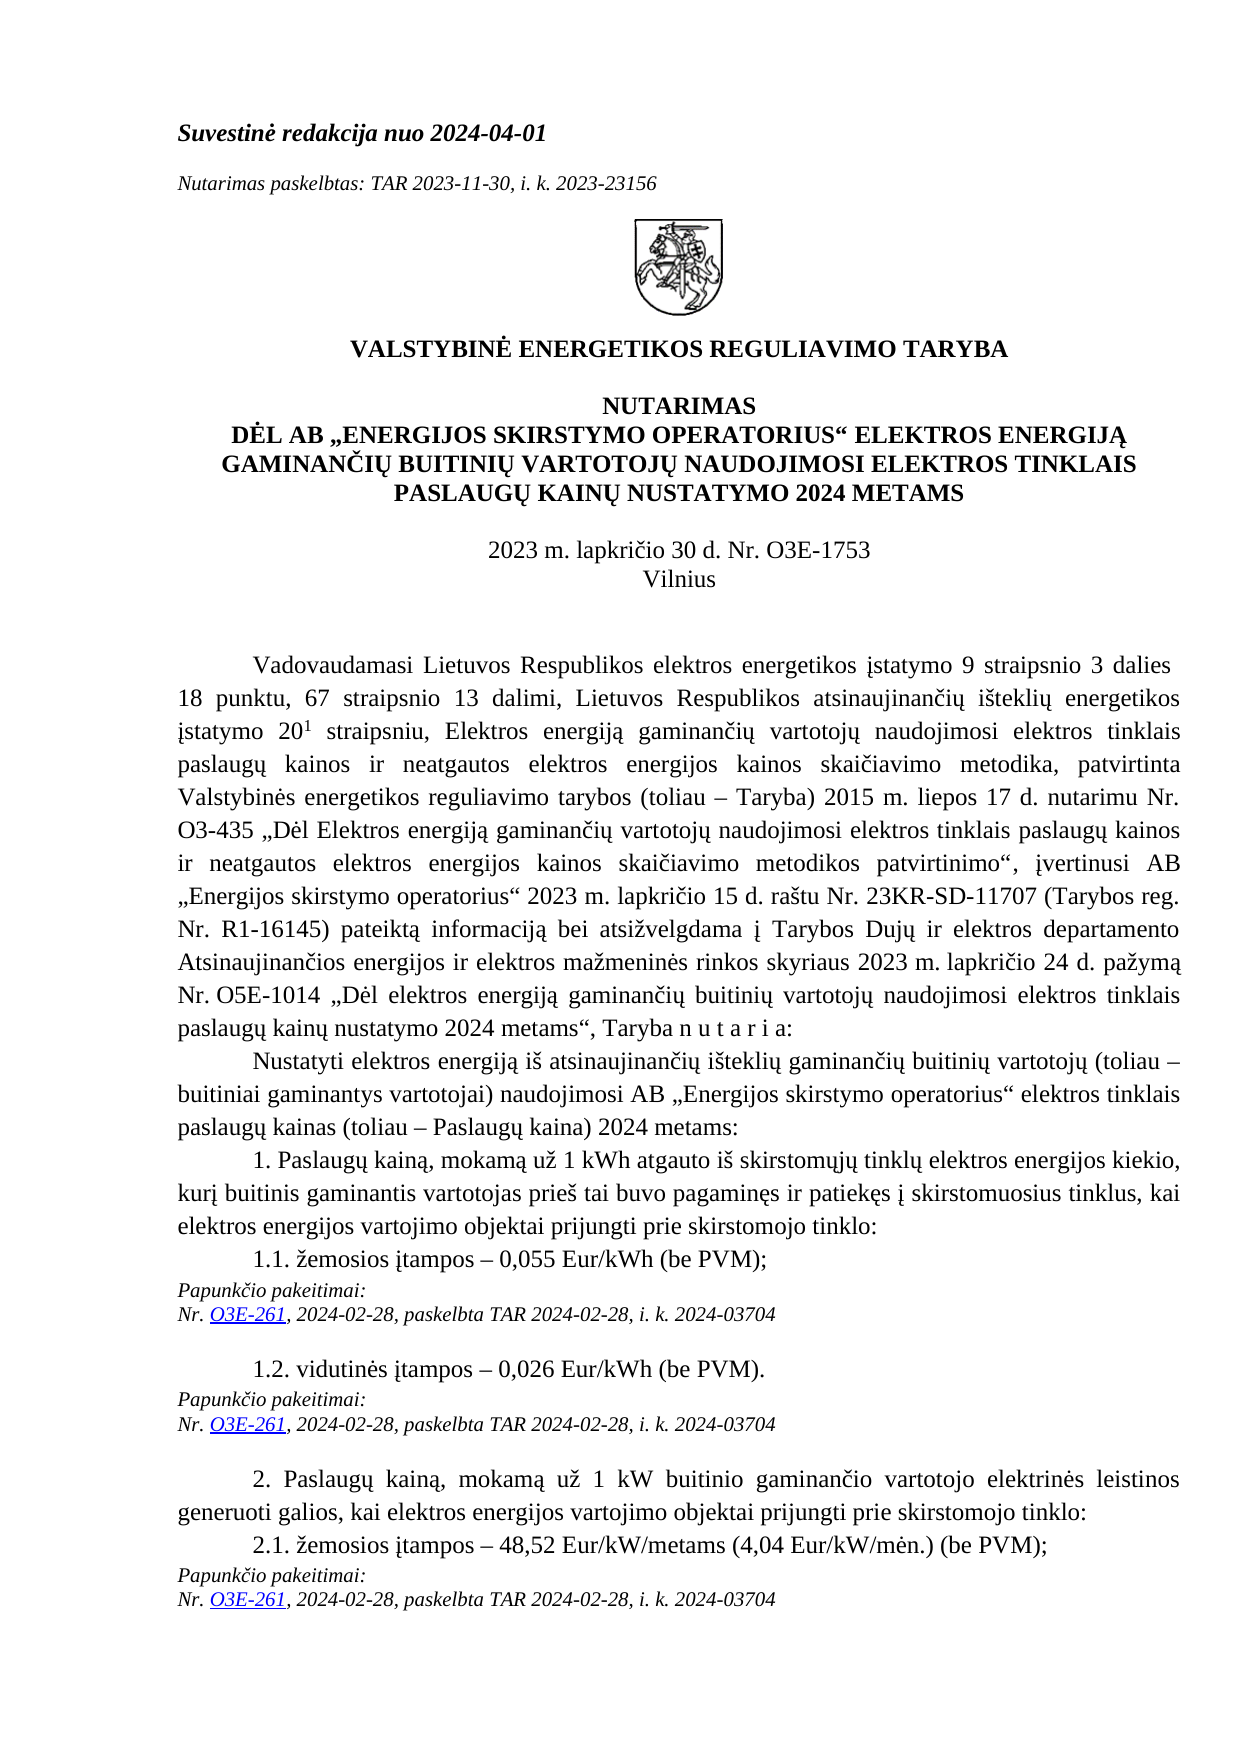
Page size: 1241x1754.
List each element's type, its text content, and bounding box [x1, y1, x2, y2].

text 1.2. vidutinės įtampos – 0,026 Eur/kWh (be PVM). [177, 1354, 1181, 1383]
text Nr. O3E-261, 2024-02-28, paskelbta TAR 2024-02-28, i. k. 2024-03704 [177, 1411, 1181, 1436]
text Nr. O3E-261, 2024-02-28, paskelbta TAR 2024-02-28, i. k. 2024-03704 [177, 1302, 1181, 1326]
text Suvestinė redakcija nuo 2024-04-01 [177, 118, 1181, 147]
text vALSTYBINĖ ENERGETIKOS reguliavimo taryba [177, 334, 1181, 363]
text Vilnius [177, 564, 1181, 593]
text 2.1. žemosios įtampos – 48,52 Eur/kW/metams (4,04 Eur/kW/mėn.) (be PVM); [177, 1530, 1181, 1559]
text 1. Paslaugų kainą, mokamą už 1 kWh atgauto iš skirstomųjų tinklų elektros energijos kiekio, kurį buitinis gaminantis vartotojas prieš tai buvo pagaminęs ir patiekęs į skirstomuosius tinklus, kai elektros energijos vartojimo objektai prijungti prie skirstomojo tinklo: [177, 1145, 1181, 1240]
text Nr. O3E-261, 2024-02-28, paskelbta TAR 2024-02-28, i. k. 2024-03704 [177, 1587, 1181, 1611]
text Papunkčio pakeitimai: [177, 1563, 1181, 1587]
text 2023 m. lapkričio 30 d. Nr. O3E-1753 [177, 535, 1181, 564]
text 1.1. žemosios įtampos – 0,055 Eur/kWh (be PVM); [177, 1244, 1181, 1273]
text Nustatyti elektros energiją iš atsinaujinančių išteklių gaminančių buitinių vartotojų (toliau – buitiniai gaminantys vartotojai) naudojimosi AB „Energijos skirstymo operatorius“ elektros tinklais paslaugų kainas (toliau – Paslaugų kaina) 2024 metams: [177, 1046, 1181, 1141]
text Papunkčio pakeitimai: [177, 1277, 1181, 1302]
text DĖL AB „Energijos skirstymo operatorius“ ELEKTROS ENERGIJĄ GAMINANČIŲ BUITINIŲ VARTOTOJŲ NAUDOJIMOSI ELEKTROS TINKLAIS PASLAUGŲ KAINŲ NUSTATYMO 2024 METAMS [177, 420, 1181, 506]
text NUTARIMAS [177, 391, 1181, 420]
text Papunkčio pakeitimai: [177, 1387, 1181, 1411]
text Nutarimas paskelbtas: TAR 2023-11-30, i. k. 2023-23156 [177, 171, 1181, 195]
text 2. Paslaugų kainą, mokamą už 1 kW buitinio gaminančio vartotojo elektrinės leistinos generuoti galios, kai elektros energijos vartojimo objektai prijungti prie skirstomojo tinklo: [177, 1464, 1181, 1526]
text Vadovaudamasi Lietuvos Respublikos elektros energetikos įstatymo 9 straipsnio 3 dalies 18 punktu, 67 straipsnio 13 dalimi, Lietuvos Respublikos atsinaujinančių išteklių energetikos įstatymo 201 straipsniu, Elektros energiją gaminančių vartotojų naudojimosi elektros tinklais paslaugų kainos ir neatgautos elektros energijos kainos skaičiavimo metodika, patvirtinta Valstybinės energetikos reguliavimo tarybos (toliau – Taryba) 2015 m. liepos 17 d. nutarimu Nr. O3-435 „Dėl Elektros energiją gaminančių vartotojų naudojimosi elektros tinklais paslaugų kainos ir neatgautos elektros energijos kainos skaičiavimo metodikos patvirtinimo“, įvertinusi AB „Energijos skirstymo operatorius“ 2023 m. lapkričio 15 d. raštu Nr. 23KR-SD-11707 (Tarybos reg. Nr. R1-16145) pateiktą informaciją bei atsižvelgdama į Tarybos Dujų ir elektros departamento Atsinaujinančios energijos ir elektros mažmeninės rinkos skyriaus 2023 m. lapkričio 24 d. pažymą Nr. O5E-1014 „Dėl elektros energiją gaminančių buitinių vartotojų naudojimosi elektros tinklais paslaugų kainų nustatymo 2024 metams“, Taryba n u t a r i a: [177, 650, 1181, 1042]
